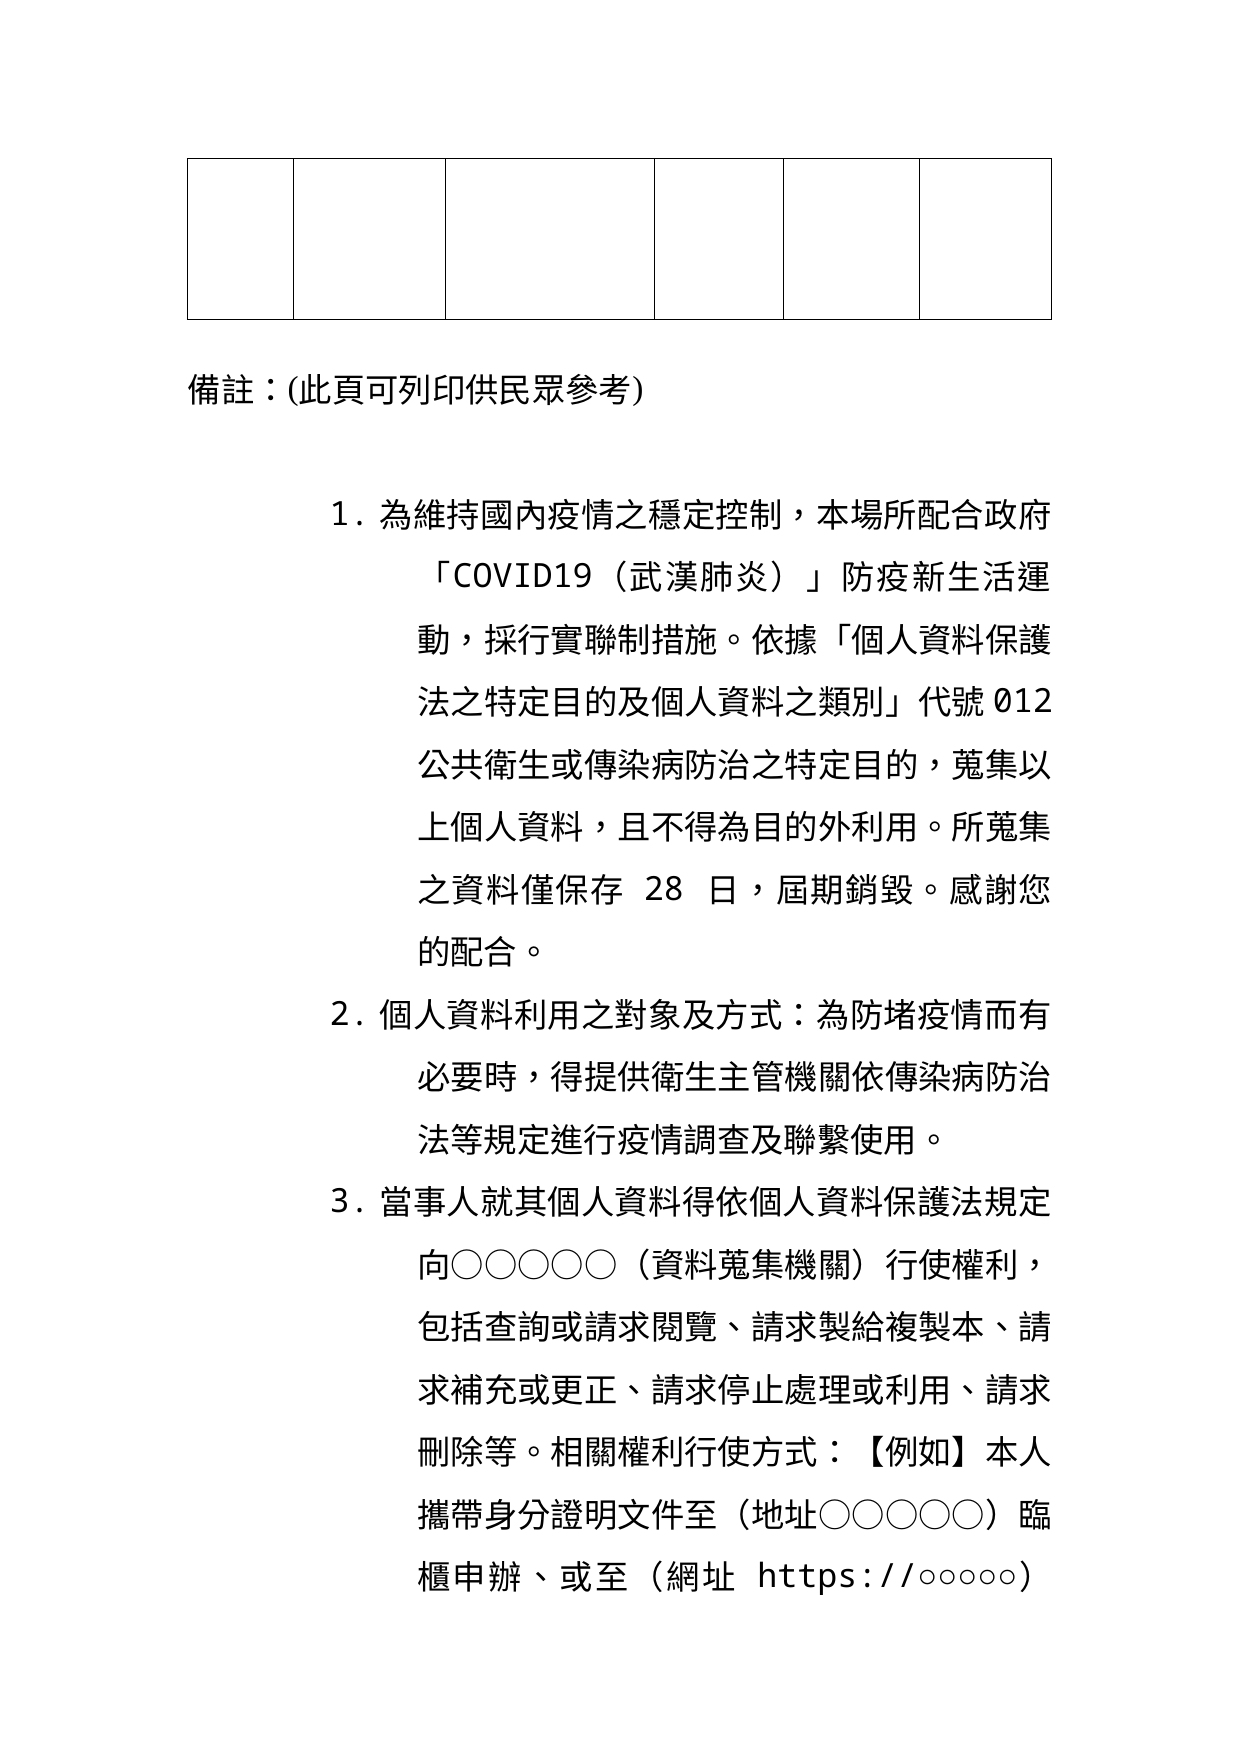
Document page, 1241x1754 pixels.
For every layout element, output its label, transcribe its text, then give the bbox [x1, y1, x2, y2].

table_cell [446, 159, 654, 319]
table_cell [920, 159, 1051, 319]
list 個人資料利用之對象及方式：為防堵疫情而有必要時，得提供衛生主管機關依傳染病防治法等規定進行疫情調查及聯繫使用。 [329, 971, 1053, 1158]
text 備註：(此頁可列印供民眾參考) [187, 346, 1053, 408]
list 為維持國內疫情之穩定控制，本場所配合政府「COVID19（武漢肺炎）」防疫新生活運動，採行實聯制措施。依據「個人資料保護法之特定目的及個人資料之類別」代號012公共衛生或傳染病防治之特定目的，蒐集以上個人資料，且不得為目的外利用。所蒐集之資料僅保存 28 日，屆期銷毀。感謝您的配合。 [329, 471, 1053, 971]
table_cell [655, 159, 783, 319]
table_cell [784, 159, 919, 319]
table_cell [294, 159, 445, 319]
table_cell [188, 159, 293, 319]
list 當事人就其個人資料得依個人資料保護法規定，向○○○○○（資料蒐集機關）行使權利，包括查詢或請求閱覽、請求製給複製本、請求補充或更正、請求停止處理或利用、請求刪除等。相關權利行使方式：【例如】本人攜帶身分證明文件至（地址○○○○○）臨櫃申辦、或至（網址 https://○○○○○）線上填具資料申辦。 [329, 1158, 1053, 1596]
